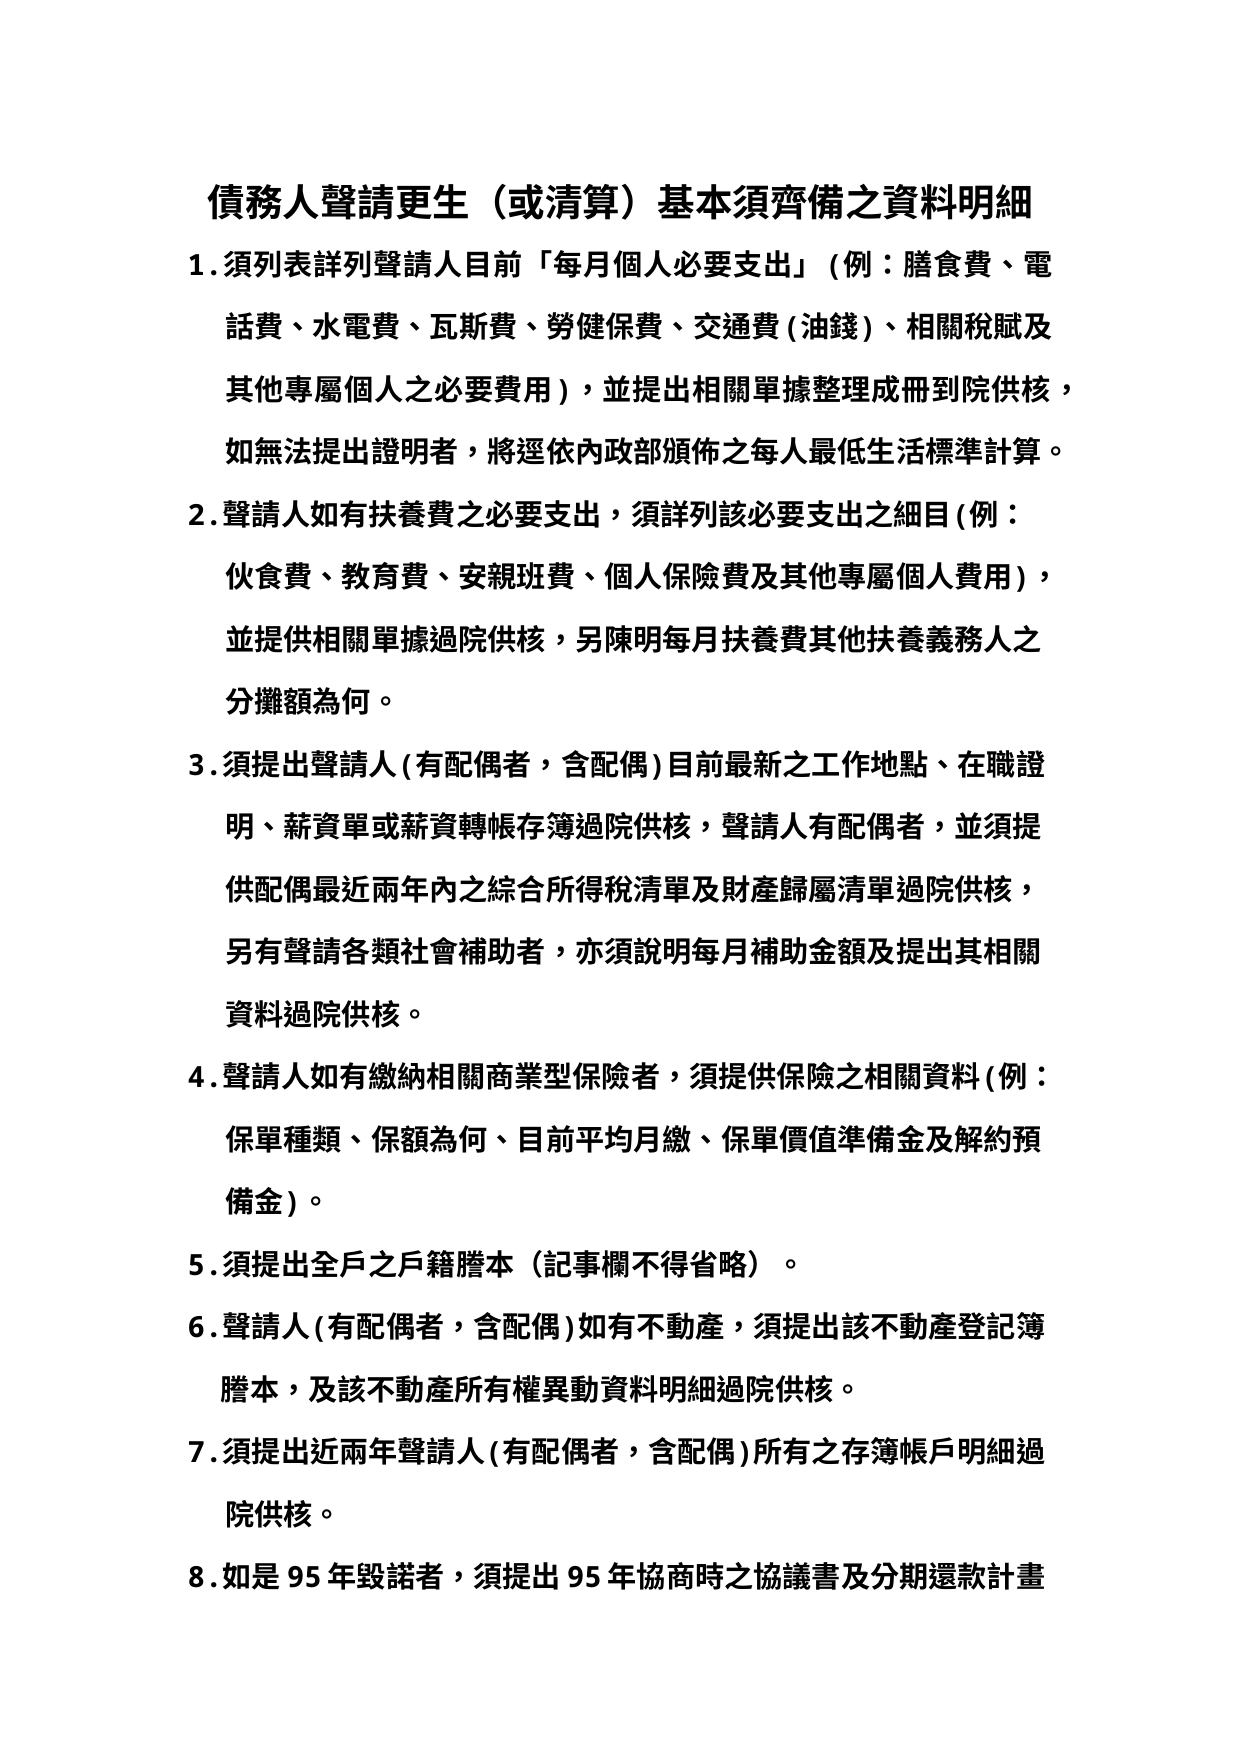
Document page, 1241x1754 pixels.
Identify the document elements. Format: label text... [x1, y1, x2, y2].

text 3.須提出聲請人(有配偶者，含配偶)目前最新之工作地點、在職證明、薪資單或薪資轉帳存簿過院供核，聲請人有配偶者，並須提供配偶最近兩年內之綜合所得稅清單及財產歸屬清單過院供核，另有聲請各類社會補助者，亦須說明每月補助金額及提出其相關資料過院供核。 [187, 721, 1053, 1033]
text 4.聲請人如有繳納相關商業型保險者，須提供保險之相關資料(例：保單種類、保額為何、目前平均月繳、保單價值準備金及解約預備金)。 [187, 1033, 1053, 1221]
text 5.須提出全戶之戶籍謄本（記事欄不得省略）。 [187, 1221, 1053, 1283]
text 2.聲請人如有扶養費之必要支出，須詳列該必要支出之細目(例：伙食費、教育費、安親班費、個人保險費及其他專屬個人費用)，並提供相關單據過院供核，另陳明每月扶養費其他扶養義務人之分攤額為何。 [187, 471, 1053, 721]
text 債務人聲請更生（或清算）基本須齊備之資料明細 [187, 158, 1053, 221]
text 8.如是95年毀諾者，須提出95年協商時之協議書及分期還款計畫 [187, 1533, 1053, 1596]
text 1.須列表詳列聲請人目前「每月個人必要支出」(例：膳食費、電話費、水電費、瓦斯費、勞健保費、交通費(油錢)、相關稅賦及其他專屬個人之必要費用)，並提出相關單據整理成冊到院供核，如無法提出證明者，將逕依內政部頒佈之每人最低生活標準計算。 [187, 221, 1053, 471]
text 7.須提出近兩年聲請人(有配偶者，含配偶)所有之存簿帳戶明細過院供核。 [187, 1408, 1053, 1533]
text 6.聲請人(有配偶者，含配偶)如有不動產，須提出該不動產登記簿謄本，及該不動產所有權異動資料明細過院供核。 [187, 1283, 1053, 1408]
